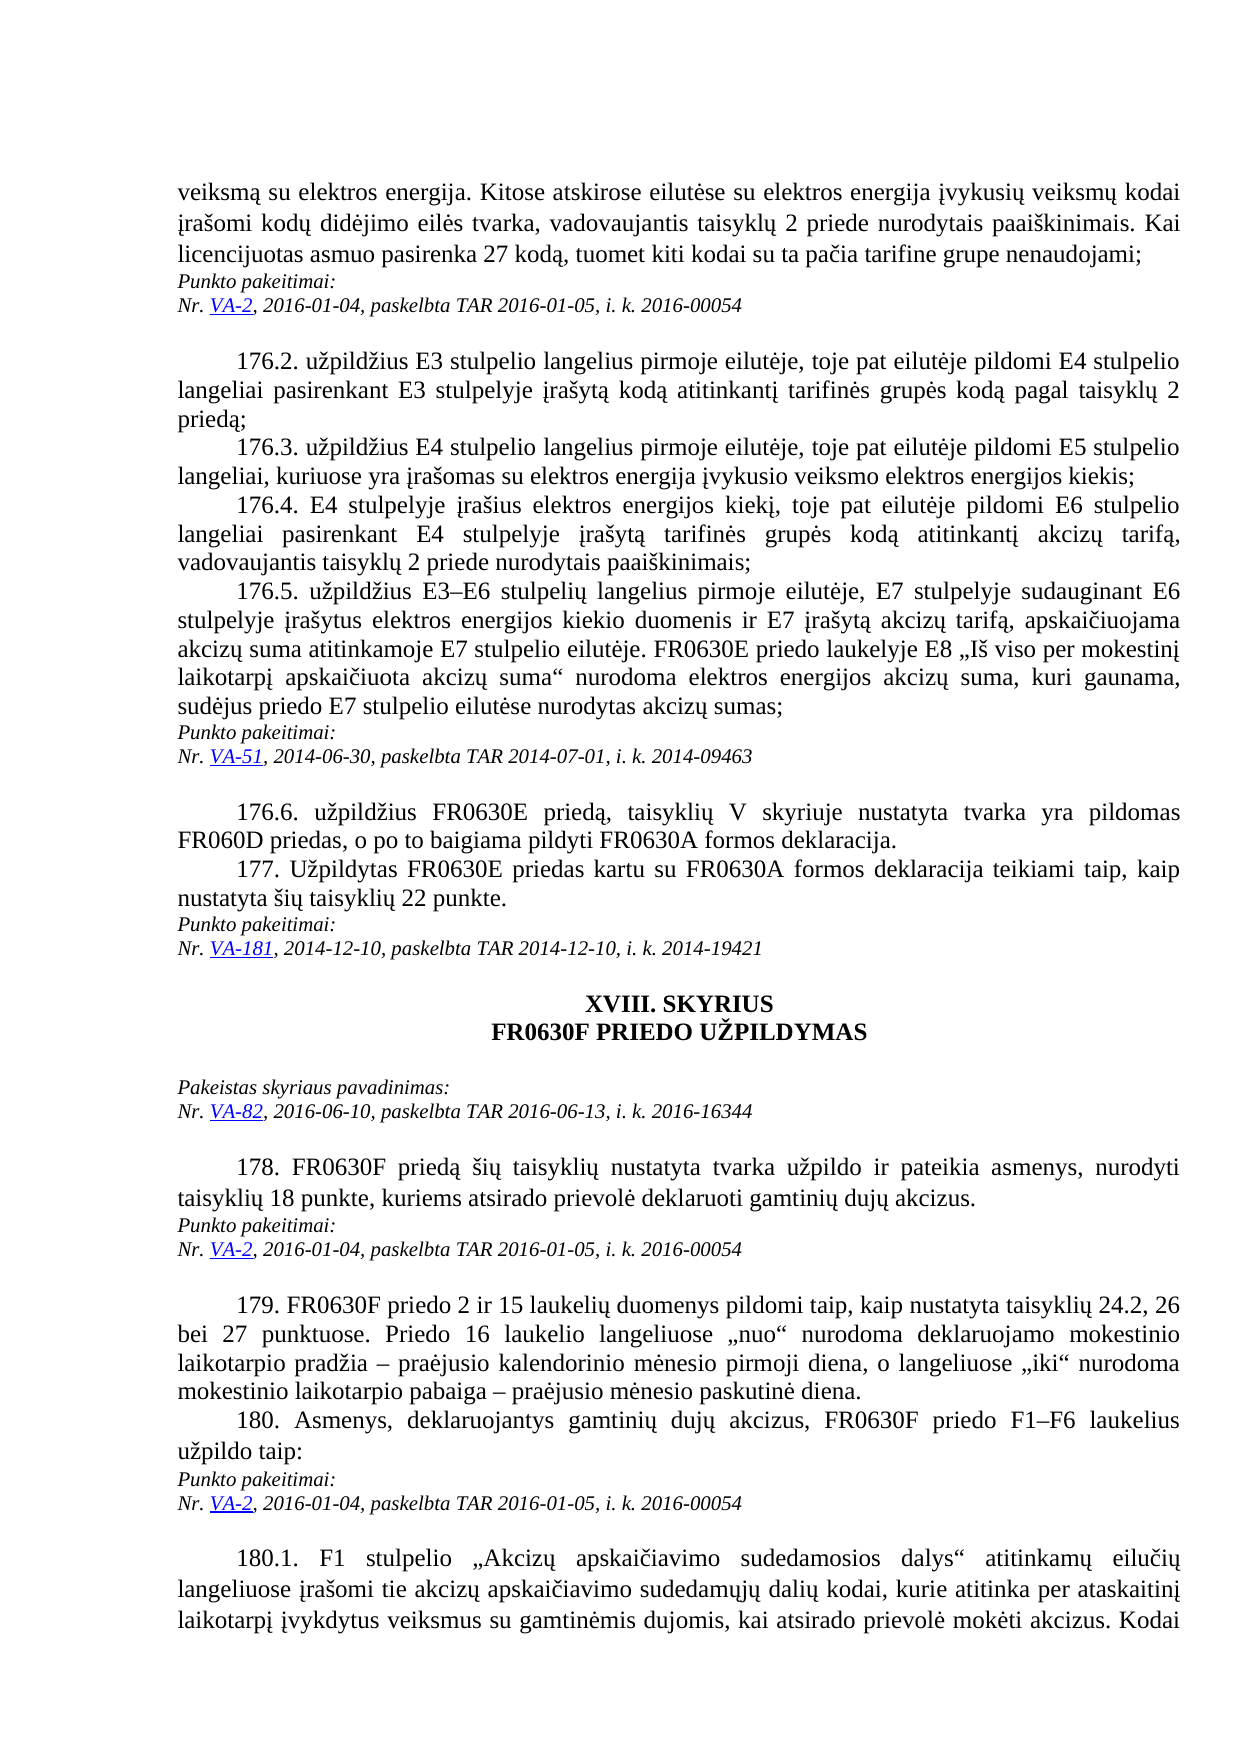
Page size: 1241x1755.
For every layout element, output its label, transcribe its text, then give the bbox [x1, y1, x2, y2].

text 180. Asmenys, deklaruojantys gamtinių dujų akcizus, FR0630F priedo F1–F6 laukelius užpildo taip: [177, 1405, 1181, 1465]
text Nr. VA-2, 2016-01-04, paskelbta TAR 2016-01-05, i. k. 2016-00054 [177, 1237, 1181, 1261]
text 178. FR0630F priedą šių taisyklių nustatyta tvarka užpildo ir pateikia asmenys, nurodyti taisyklių 18 punkte, kuriems atsirado prievolė deklaruoti gamtinių dujų akcizus. [177, 1152, 1181, 1211]
text Punkto pakeitimai: [177, 1467, 1181, 1491]
text 176.6. užpildžius FR0630E priedą, taisyklių V skyriuje nustatyta tvarka yra pildomas FR060D priedas, o po to baigiama pildyti FR0630A formos deklaracija. [177, 797, 1181, 854]
text Nr. VA-82, 2016-06-10, paskelbta TAR 2016-06-13, i. k. 2016-16344 [177, 1099, 1181, 1123]
text 176.5. užpildžius E3–E6 stulpelių langelius pirmoje eilutėje, E7 stulpelyje sudauginant E6 stulpelyje įrašytus elektros energijos kiekio duomenis ir E7 įrašytą akcizų tarifą, apskaičiuojama akcizų suma atitinkamoje E7 stulpelio eilutėje. FR0630E priedo laukelyje E8 „Iš viso per mokestinį laikotarpį apskaičiuota akcizų suma“ nurodoma elektros energijos akcizų suma, kuri gaunama, sudėjus priedo E7 stulpelio eilutėse nurodytas akcizų sumas; [177, 576, 1181, 720]
text 179. FR0630F priedo 2 ir 15 laukelių duomenys pildomi taip, kaip nustatyta taisyklių 24.2, 26 bei 27 punktuose. Priedo 16 laukelio langeliuose „nuo“ nurodoma deklaruojamo mokestinio laikotarpio pradžia – praėjusio kalendorinio mėnesio pirmoji diena, o langeliuose „iki“ nurodoma mokestinio laikotarpio pabaiga – praėjusio mėnesio paskutinė diena. [177, 1290, 1181, 1405]
text XVIII. SKYRIUS [177, 989, 1181, 1017]
text Nr. VA-51, 2014-06-30, paskelbta TAR 2014-07-01, i. k. 2014-09463 [177, 744, 1181, 768]
text 180.1. F1 stulpelio „Akcizų apskaičiavimo sudedamosios dalys“ atitinkamų eilučių langeliuose įrašomi tie akcizų apskaičiavimo sudedamųjų dalių kodai, kurie atitinka per ataskaitinį laikotarpį įvykdytus veiksmus su gamtinėmis dujomis, kai atsirado prievolė mokėti akcizus. Kodai [177, 1543, 1181, 1634]
text veiksmą su elektros energija. Kitose atskirose eilutėse su elektros energija įvykusių veiksmų kodai įrašomi kodų didėjimo eilės tvarka, vadovaujantis taisyklų 2 priede nurodytais paaiškinimais. Kai licencijuotas asmuo pasirenka 27 kodą, tuomet kiti kodai su ta pačia tarifine grupe nenaudojami; [177, 177, 1181, 267]
text Punkto pakeitimai: [177, 269, 1181, 293]
text 176.2. užpildžius E3 stulpelio langelius pirmoje eilutėje, toje pat eilutėje pildomi E4 stulpelio langeliai pasirenkant E3 stulpelyje įrašytą kodą atitinkantį tarifinės grupės kodą pagal taisyklų 2 priedą; [177, 346, 1181, 432]
text 177. Užpildytas FR0630E priedas kartu su FR0630A formos deklaracija teikiami taip, kaip nustatyta šių taisyklių 22 punkte. [177, 854, 1181, 912]
text 176.4. E4 stulpelyje įrašius elektros energijos kiekį, toje pat eilutėje pildomi E6 stulpelio langeliai pasirenkant E4 stulpelyje įrašytą tarifinės grupės kodą atitinkantį akcizų tarifą, vadovaujantis taisyklų 2 priede nurodytais paaiškinimais; [177, 490, 1181, 576]
text Nr. VA-2, 2016-01-04, paskelbta TAR 2016-01-05, i. k. 2016-00054 [177, 1491, 1181, 1515]
text Nr. VA-2, 2016-01-04, paskelbta TAR 2016-01-05, i. k. 2016-00054 [177, 293, 1181, 317]
text Punkto pakeitimai: [177, 720, 1181, 744]
text Punkto pakeitimai: [177, 912, 1181, 936]
text FR0630F PRIEDO UŽPILDYMAS [177, 1017, 1181, 1046]
text Nr. VA-181, 2014-12-10, paskelbta TAR 2014-12-10, i. k. 2014-19421 [177, 936, 1181, 960]
text Pakeistas skyriaus pavadinimas: [177, 1075, 1181, 1099]
text Punkto pakeitimai: [177, 1213, 1181, 1237]
text 176.3. užpildžius E4 stulpelio langelius pirmoje eilutėje, toje pat eilutėje pildomi E5 stulpelio langeliai, kuriuose yra įrašomas su elektros energija įvykusio veiksmo elektros energijos kiekis; [177, 432, 1181, 490]
